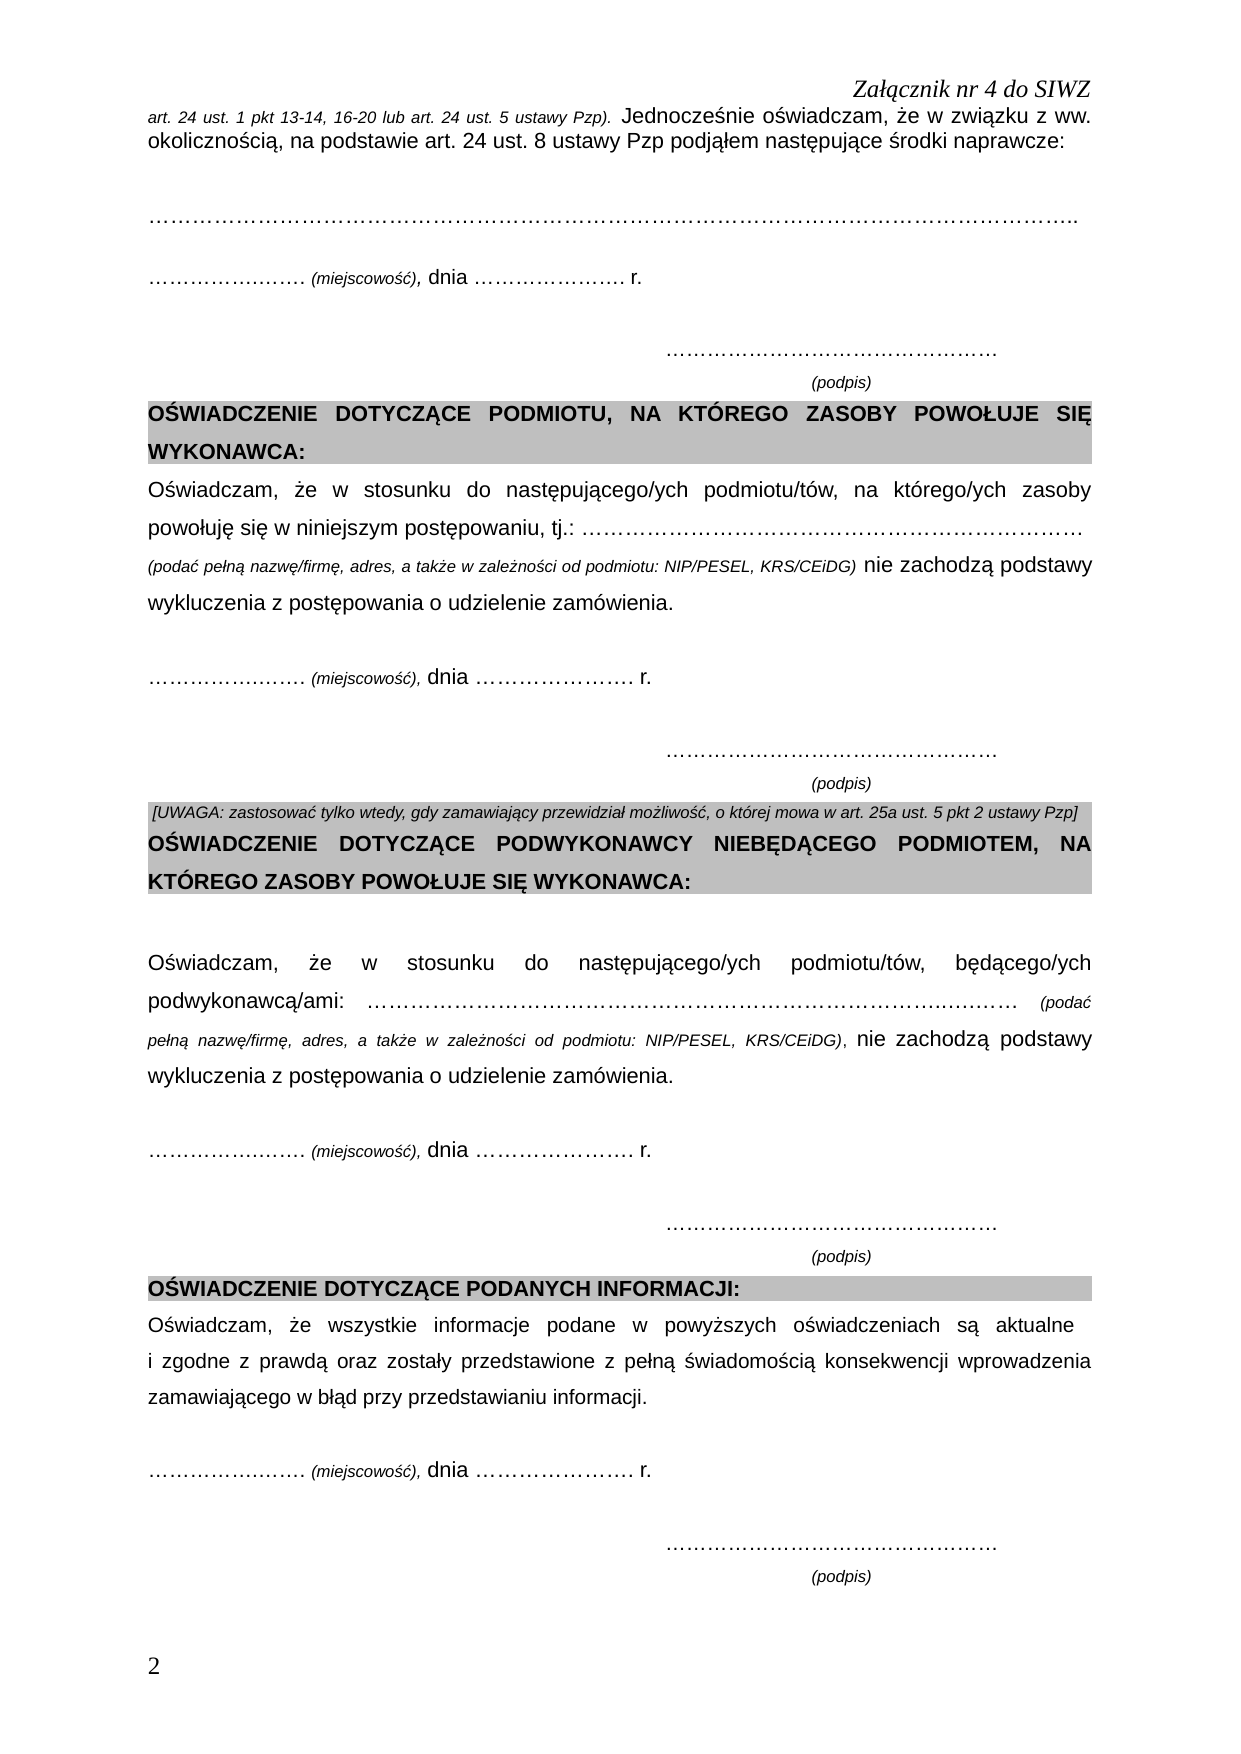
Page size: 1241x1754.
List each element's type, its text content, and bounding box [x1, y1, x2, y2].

text …………….……. (miejscowość), dnia …………………. r. [148, 264, 1092, 288]
text (podpis) [738, 1567, 1092, 1586]
text [UWAGA: zastosować tylko wtedy, gdy zamawiający przewidział możliwość, o której mowa w art. 25a ust. 5 pkt 2 ustawy Pzp] [148, 802, 1092, 822]
text Oświadczam, że wszystkie informacje podane w powyższych oświadczeniach są aktualne i zgodne z prawdą oraz zostały przedstawione z pełną świadomością konsekwencji wprowadzenia zamawiającego w błąd przy przedstawianiu informacji. [148, 1313, 1092, 1409]
text OŚWIADCZENIE DOTYCZĄCE PODWYKONAWCY NIEBĘDĄCEGO PODMIOTEM, NA KTÓREGO ZASOBY POWOŁUJE SIĘ WYKONAWCA: [148, 831, 1092, 894]
text …………….……. (miejscowość), dnia …………………. r. [148, 664, 1092, 689]
text (podpis) [738, 372, 1092, 392]
text OŚWIADCZENIE DOTYCZĄCE PODANYCH INFORMACJI: [148, 1276, 1092, 1301]
text ………………………………………… [148, 336, 1092, 360]
text ……………………………………………………………………………………………………………….. [148, 203, 1092, 229]
text (podpis) [738, 1247, 1092, 1266]
text art. 24 ust. 1 pkt 13-14, 16-20 lub art. 24 ust. 5 ustawy Pzp). Jednocześnie oświadczam, że w związku z ww. okolicznością, na podstawie art. 24 ust. 8 ustawy Pzp podjąłem następujące środki naprawcze: [148, 103, 1092, 153]
text …………….……. (miejscowość), dnia …………………. r. [148, 1457, 1092, 1482]
text OŚWIADCZENIE DOTYCZĄCE PODMIOTU, NA KTÓREGO ZASOBY POWOŁUJE SIĘ WYKONAWCA: [148, 401, 1092, 464]
text ………………………………………… [148, 738, 1092, 762]
text ………………………………………… [148, 1531, 1092, 1555]
text ………………………………………… [148, 1211, 1092, 1235]
text Oświadczam, że w stosunku do następującego/ych podmiotu/tów, na którego/ych zasoby powołuję się w niniejszym postępowaniu, tj.: …………………………………………………………… (podać pełną nazwę/firmę, adres, a także w zależności od podmiotu: NIP/PESEL, KRS/CEiDG) nie zachodzą podstawy wykluczenia z postępowania o udzielenie zamówienia. [148, 477, 1092, 615]
text Oświadczam, że w stosunku do następującego/ych podmiotu/tów, będącego/ych podwykonawcą/ami: ……………………………………………………………………..….…… (podać pełną nazwę/firmę, adres, a także w zależności od podmiotu: NIP/PESEL, KRS/CEiDG), nie zachodzą podstawy wykluczenia z postępowania o udzielenie zamówienia. [148, 950, 1092, 1088]
text …………….……. (miejscowość), dnia …………………. r. [148, 1137, 1092, 1162]
text (podpis) [738, 774, 1092, 793]
